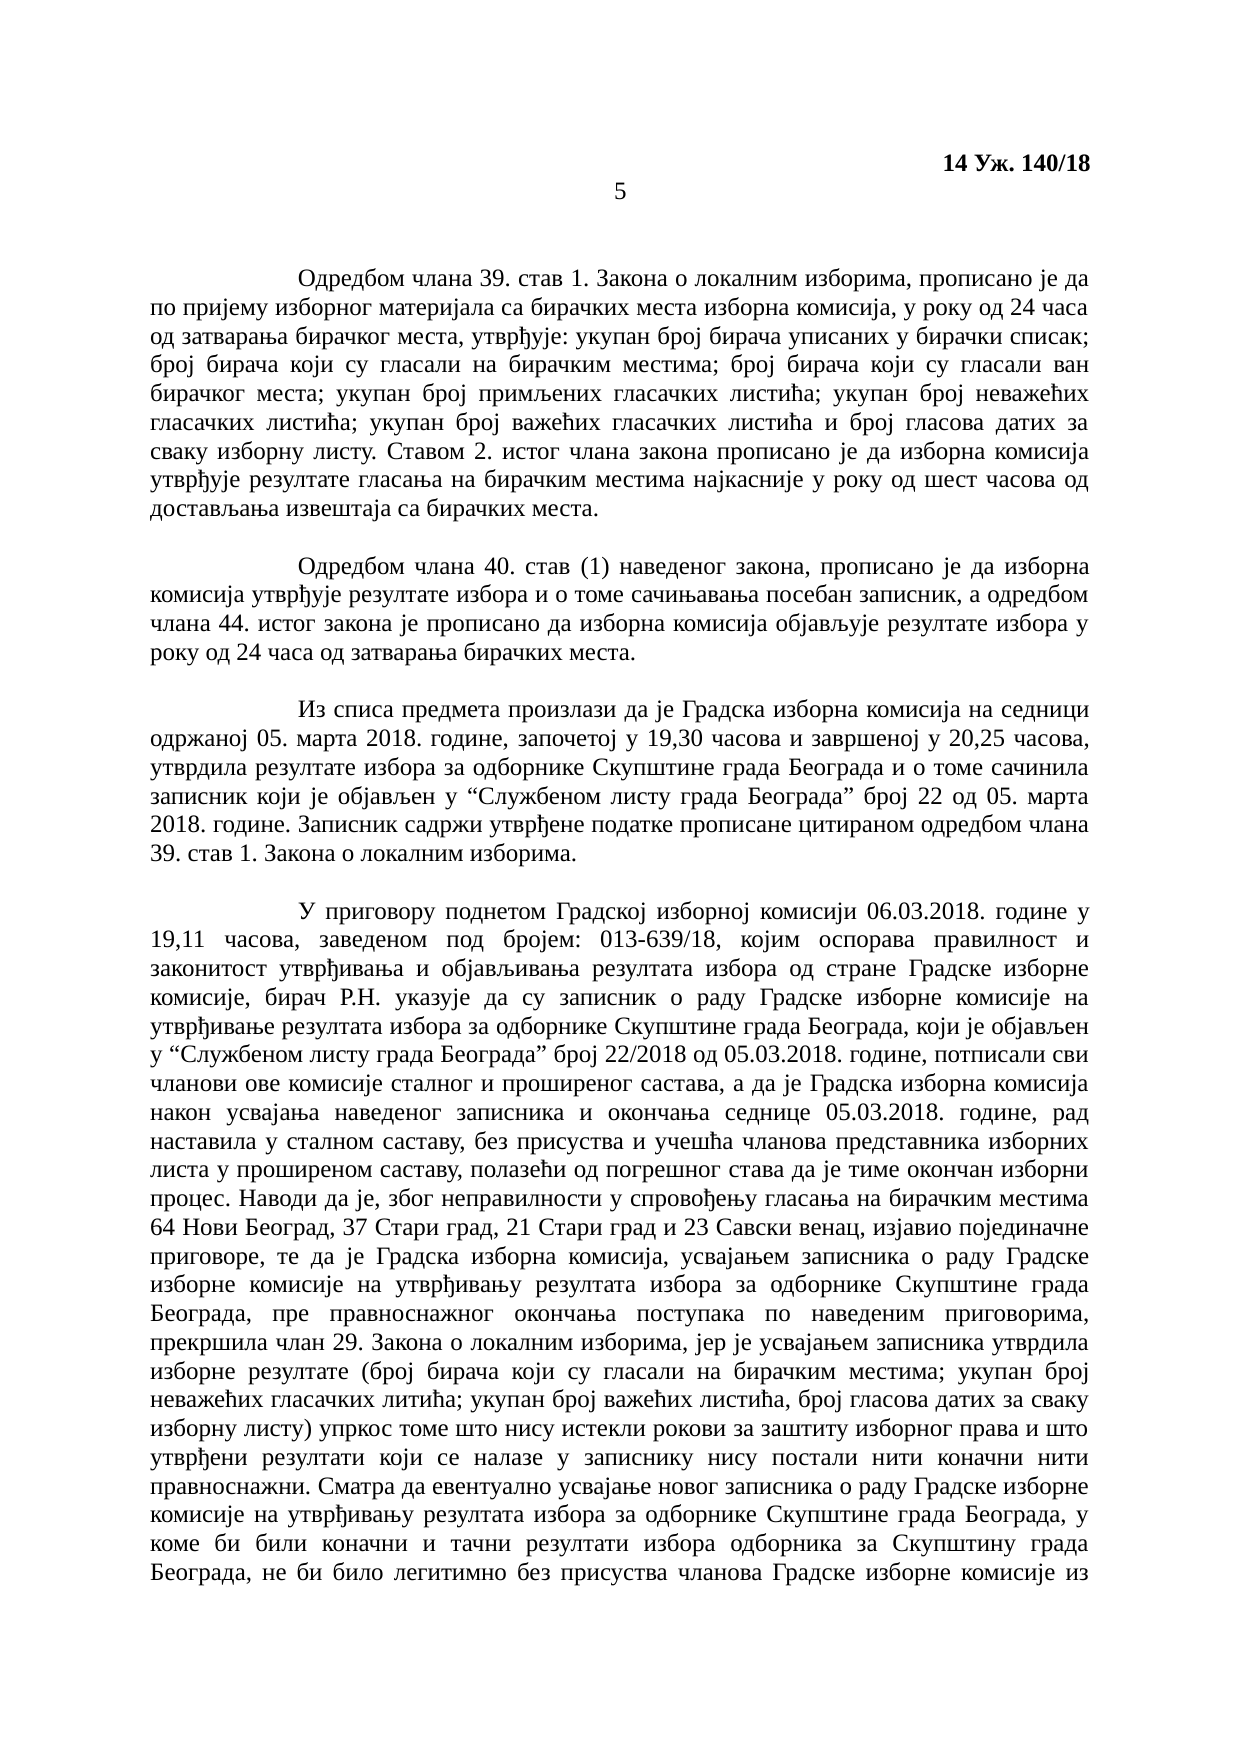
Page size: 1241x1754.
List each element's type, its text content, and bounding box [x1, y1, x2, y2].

text Одредбом члана 40. став (1) наведеног закона, прописано је да изборна комисија утврђује резултате избора и о томе сачињавања посебан записник, а одредбом члана 44. истог закона је прописано да изборна комисија објављује резултате избора у року од 24 часа од затварања бирачких места. [150, 551, 1090, 666]
text У приговору поднетом Градској изборној комисији 06.03.2018. године у 19,11 часова, заведеном под бројем: 013-639/18, којим оспорава правилност и законитост утврђивања и објављивања резултата избора од стране Градске изборне комисије, бирач Р.Н. указује да су записник о раду Градске изборне комисије на утврђивање резултата избора за одборнике Скупштине града Београда, који је објављен у “Службеном листу града Београда” број 22/2018 од 05.03.2018. године, потписали сви чланови ове комисије сталног и проширеног састава, а да је Градска изборна комисија након усвајања наведеног записника и окончања седнице 05.03.2018. године, рад наставила у сталном саставу, без присуства и учешћа чланова представника изборних листа у проширеном саставу, полазећи од погрешног става да је тиме окончан изборни процес. Наводи да је, због неправилности у спровођењу гласања на бирачким местима 64 Нови Београд, 37 Стари град, 21 Стари град и 23 Савски венац, изјавио појединачне приговоре, те да је Градска изборна комисија, усвајањем записника о раду Градске изборне комисије на утврђивању резултата избора за одборнике Скупштине града Београда, пре правноснажног окончања поступака по наведеним приговорима, прекршила члан 29. Закона о локалним изборима, јер је усвајањем записника утврдила изборне резултате (број бирача који су гласали на бирачким местима; укупан број неважећих гласачких литића; укупан број важећих листића, број гласова датих за сваку изборну листу) упркос томе што нису истекли рокови за заштиту изборног права и што утврђени резултати који се налазе у записнику нису постали нити коначни нити правноснажни. Сматра да евентуално усвајање новог записника о раду Градске изборне комисије на утврђивању резултата избора за одборнике Скупштине града Београда, у коме би били коначни и тачни резултати избора одборника за Скупштину града Београда, не би било легитимно без присуства чланова Градске изборне комисије из [150, 896, 1090, 1586]
text Из списа предмета произлази да је Градска изборна комисија на седници одржаној 05. марта 2018. године, започетој у 19,30 часова и завршеној у 20,25 часова, утврдила резултате избора за одборнике Скупштине града Београда и о томе сачинила записник који је објављен у “Службеном листу града Београда” број 22 од 05. марта 2018. године. Записник садржи утврђене податке прописане цитираном одредбом члана 39. став 1. Закона о локалним изборима. [150, 694, 1090, 867]
text Одредбом члана 39. став 1. Закона о локалним изборима, прописано је да по пријему изборног материјала са бирачких места изборна комисија, у року од 24 часа од затварања бирачког места, утврђује: укупан број бирача уписаних у бирачки списак; број бирача који су гласали на бирачким местима; број бирача који су гласали ван бирачког места; укупан број примљених гласачких листића; укупан број неважећих гласачких листића; укупан број важећих гласачких листића и број гласова датих за сваку изборну листу. Ставом 2. истог члана закона прописано је да изборна комисија утврђује резултате гласања на бирачким местима најкасније у року од шест часова од достављања извештаја са бирачких места. [150, 263, 1090, 522]
